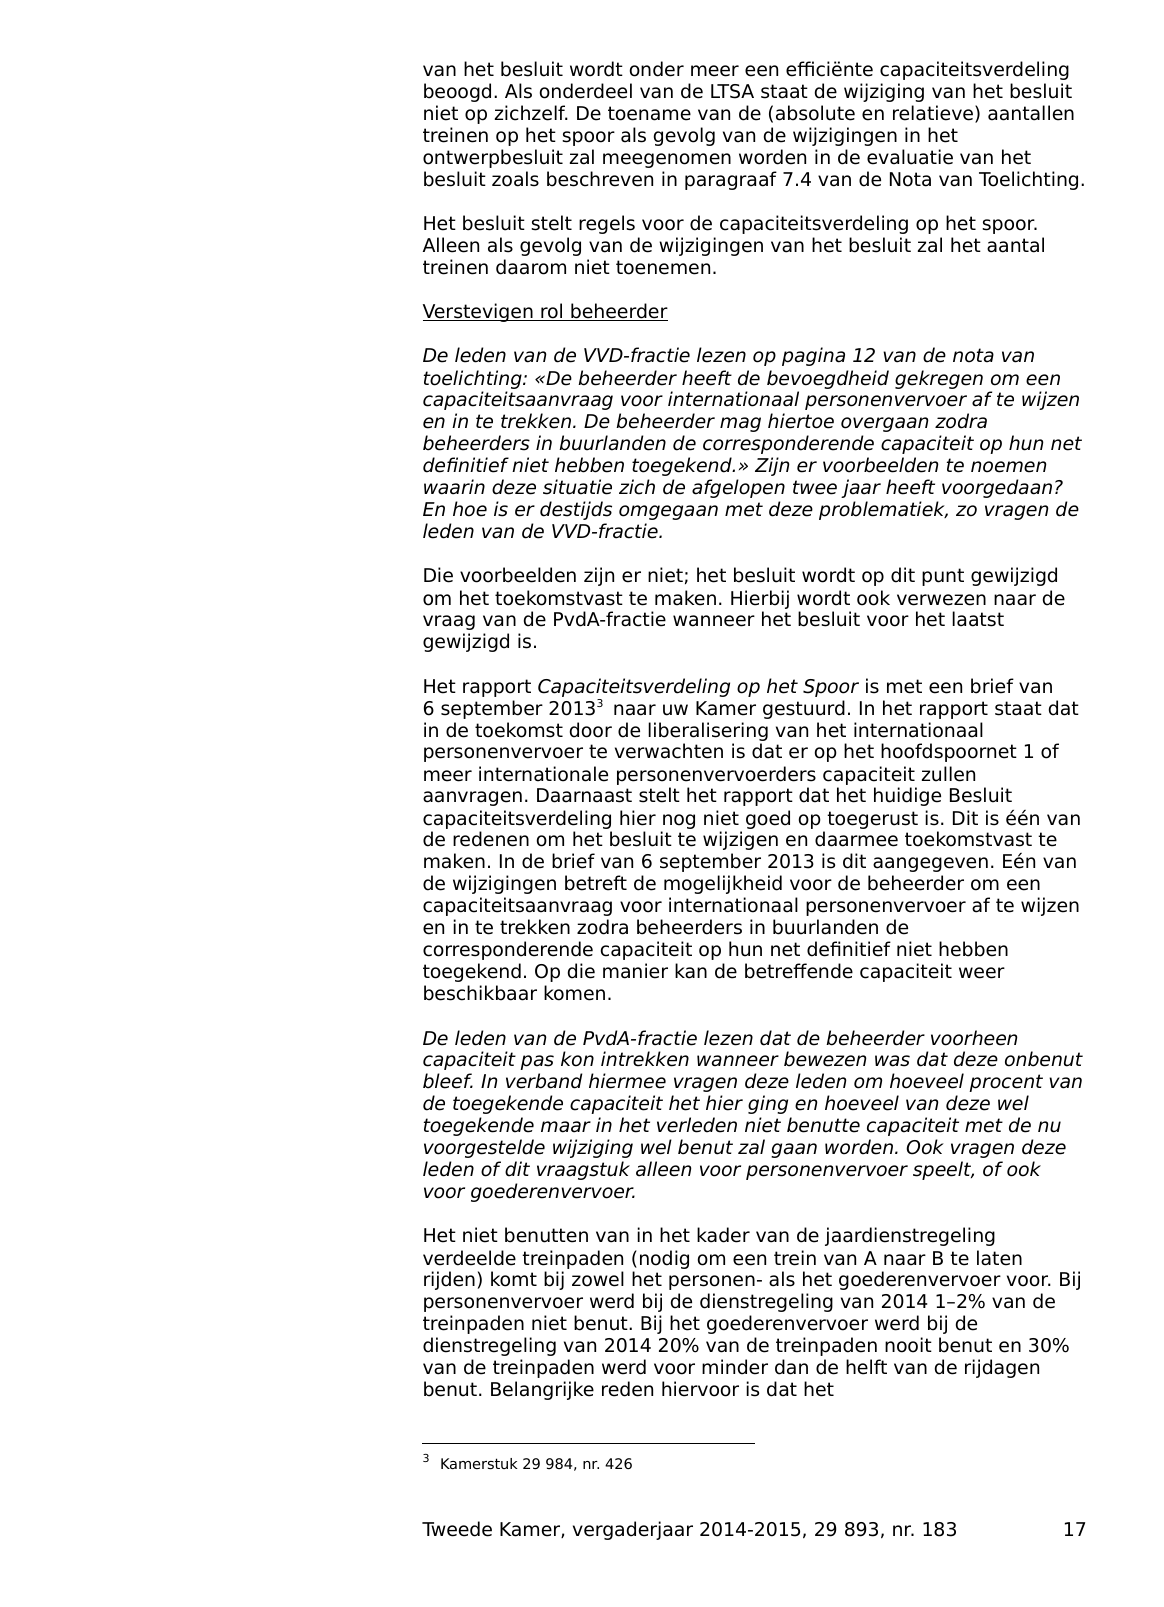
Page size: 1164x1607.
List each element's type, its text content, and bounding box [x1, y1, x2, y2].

subtitle Verstevigen rol beheerder [422, 301, 1087, 323]
text van het besluit wordt onder meer een efficiënte capaciteitsverdeling beoogd. Als onderdeel van de LTSA staat de wijziging van het besluit niet op zichzelf. De toename van de (absolute en relatieve) aantallen treinen op het spoor als gevolg van de wijzigingen in het ontwerpbesluit zal meegenomen worden in de evaluatie van het besluit zoals beschreven in paragraaf 7.4 van de Nota van Toelichting. [422, 59, 1087, 191]
text Het niet benutten van in het kader van de jaardienstregeling verdeelde treinpaden (nodig om een trein van A naar B te laten rijden) komt bij zowel het personen- als het goederenvervoer voor. Bij personenvervoer werd bij de dienstregeling van 2014 1–2% van de treinpaden niet benut. Bij het goederenvervoer werd bij de dienstregeling van 2014 20% van de treinpaden nooit benut en 30% van de treinpaden werd voor minder dan de helft van de rijdagen benut. Belangrijke reden hiervoor is dat het [422, 1225, 1087, 1401]
text De leden van de PvdA-fractie lezen dat de beheerder voorheen capaciteit pas kon intrekken wanneer bewezen was dat deze onbenut bleef. In verband hiermee vragen deze leden om hoeveel procent van de toegekende capaciteit het hier ging en hoeveel van deze wel toegekende maar in het verleden niet benutte capaciteit met de nu voorgestelde wijziging wel benut zal gaan worden. Ook vragen deze leden of dit vraagstuk alleen voor personenvervoer speelt, of ook voor goederenvervoer. [422, 1027, 1087, 1203]
text Het rapport Capaciteitsverdeling op het Spoor is met een brief van 6 september 2013 naar uw Kamer gestuurd. In het rapport staat dat in de toekomst door de liberalisering van het internationaal personenvervoer te verwachten is dat er op het hoofdspoornet 1 of meer internationale personenvervoerders capaciteit zullen aanvragen. Daarnaast stelt het rapport dat het huidige Besluit capaciteitsverdeling hier nog niet goed op toegerust is. Dit is één van de redenen om het besluit te wijzigen en daarmee toekomstvast te maken. In de brief van 6 september 2013 is dit aangegeven. Eén van de wijzigingen betreft de mogelijkheid voor de beheerder om een capaciteitsaanvraag voor internationaal personenvervoer af te wijzen en in te trekken zodra beheerders in buurlanden de corresponderende capaciteit op hun net definitief niet hebben toegekend. Op die manier kan de betreffende capaciteit weer beschikbaar komen. [422, 676, 1087, 1005]
text Die voorbeelden zijn er niet; het besluit wordt op dit punt gewijzigd om het toekomstvast te maken. Hierbij wordt ook verwezen naar de vraag van de PvdA-fractie wanneer het besluit voor het laatst gewijzigd is. [422, 565, 1087, 653]
text Het besluit stelt regels voor de capaciteitsverdeling op het spoor. Alleen als gevolg van de wijzigingen van het besluit zal het aantal treinen daarom niet toenemen. [422, 213, 1087, 279]
text De leden van de VVD-fractie lezen op pagina 12 van de nota van toelichting: «De beheerder heeft de bevoegdheid gekregen om een capaciteitsaanvraag voor internationaal personenvervoer af te wijzen en in te trekken. De beheerder mag hiertoe overgaan zodra beheerders in buurlanden de corresponderende capaciteit op hun net definitief niet hebben toegekend.» Zijn er voorbeelden te noemen waarin deze situatie zich de afgelopen twee jaar heeft voorgedaan? En hoe is er destijds omgegaan met deze problematiek, zo vragen de leden van de VVD-fractie. [422, 345, 1087, 543]
text Kamerstuk 29 984, nr. 426 [422, 1452, 1087, 1474]
